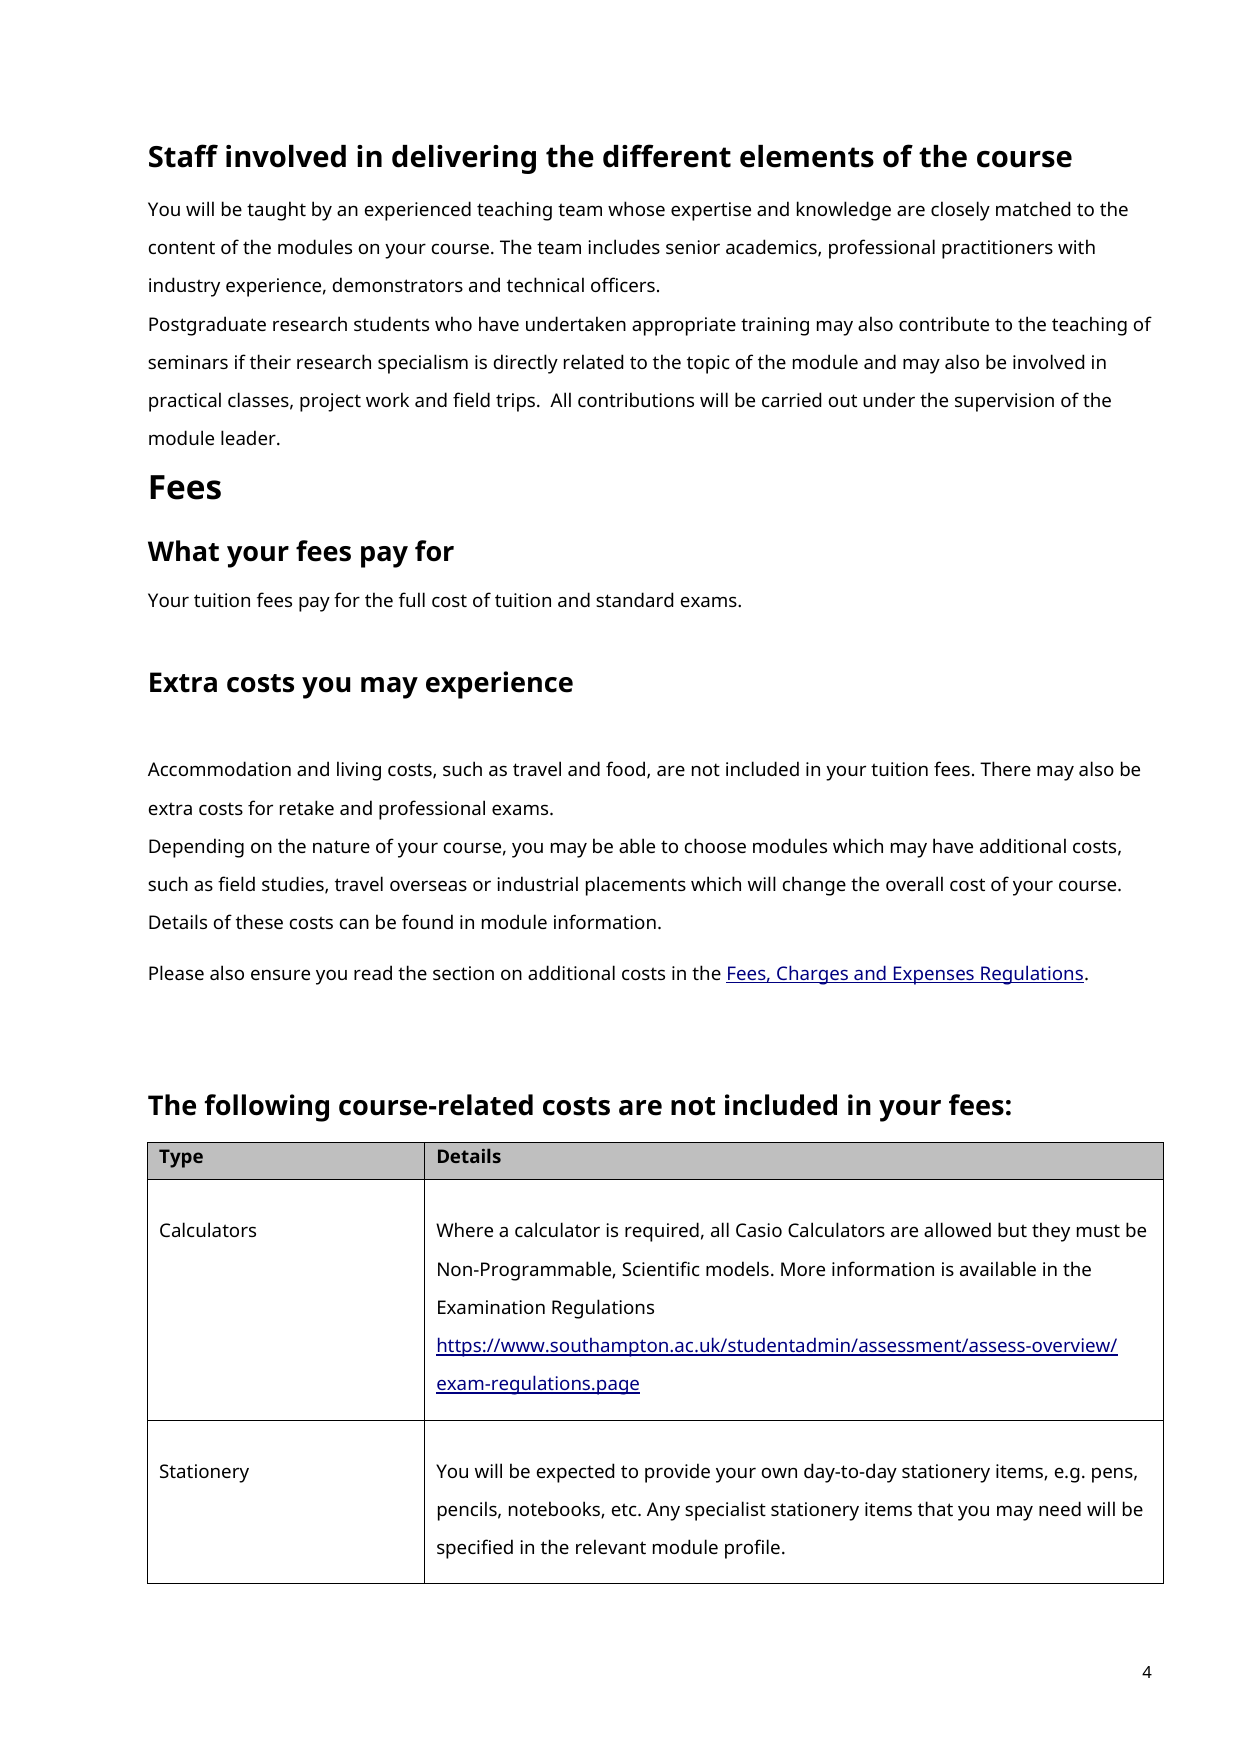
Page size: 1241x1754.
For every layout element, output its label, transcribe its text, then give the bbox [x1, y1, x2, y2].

subtitle What your fees pay for [148, 532, 1152, 569]
table_cell Calculators [148, 1180, 424, 1419]
text Your tuition fees pay for the full cost of tuition and standard exams. [148, 587, 1152, 613]
table_header Details [425, 1143, 1163, 1179]
table_cell You will be expected to provide your own day-to-day stationery items, e.g. pens, pencils, notebooks, etc. Any specialist stationery items that you may need will be specified in the relevant module profile. [425, 1421, 1163, 1583]
subtitle Fees [148, 464, 1152, 509]
text You will be taught by an experienced teaching team whose expertise and knowledge are closely matched to the content of the modules on your course. The team includes senior academics, professional practitioners with industry experience, demonstrators and technical officers. [148, 196, 1152, 298]
text Please also ensure you read the section on additional costs in the Fees, Charges and Expenses Regulations. [148, 960, 1152, 986]
text Postgraduate research students who have undertaken appropriate training may also contribute to the teaching of seminars if their research specialism is directly related to the topic of the module and may also be involved in practical classes, project work and field trips. All contributions will be carried out under the supervision of the module leader. [148, 311, 1152, 451]
table_cell Stationery [148, 1421, 424, 1583]
subtitle The following course-related costs are not included in your fees: [148, 1087, 1152, 1123]
table_header Type [148, 1143, 424, 1179]
text Depending on the nature of your course, you may be able to choose modules which may have additional costs, such as field studies, travel overseas or industrial placements which will change the overall cost of your course. Details of these costs can be found in module information. [148, 833, 1152, 935]
text Accommodation and living costs, such as travel and food, are not included in your tuition fees. There may also be extra costs for retake and professional exams. [148, 757, 1152, 820]
subtitle Staff involved in delivering the different elements of the course [148, 137, 1152, 176]
subtitle Extra costs you may experience [148, 664, 1152, 701]
table_cell Where a calculator is required, all Casio Calculators are allowed but they must be Non-Programmable, Scientific models. More information is available in the Examination Regulations https://www.southampton.ac.uk/studentadmin/assessment/assess-overview/exam-regulations.page [425, 1180, 1163, 1419]
